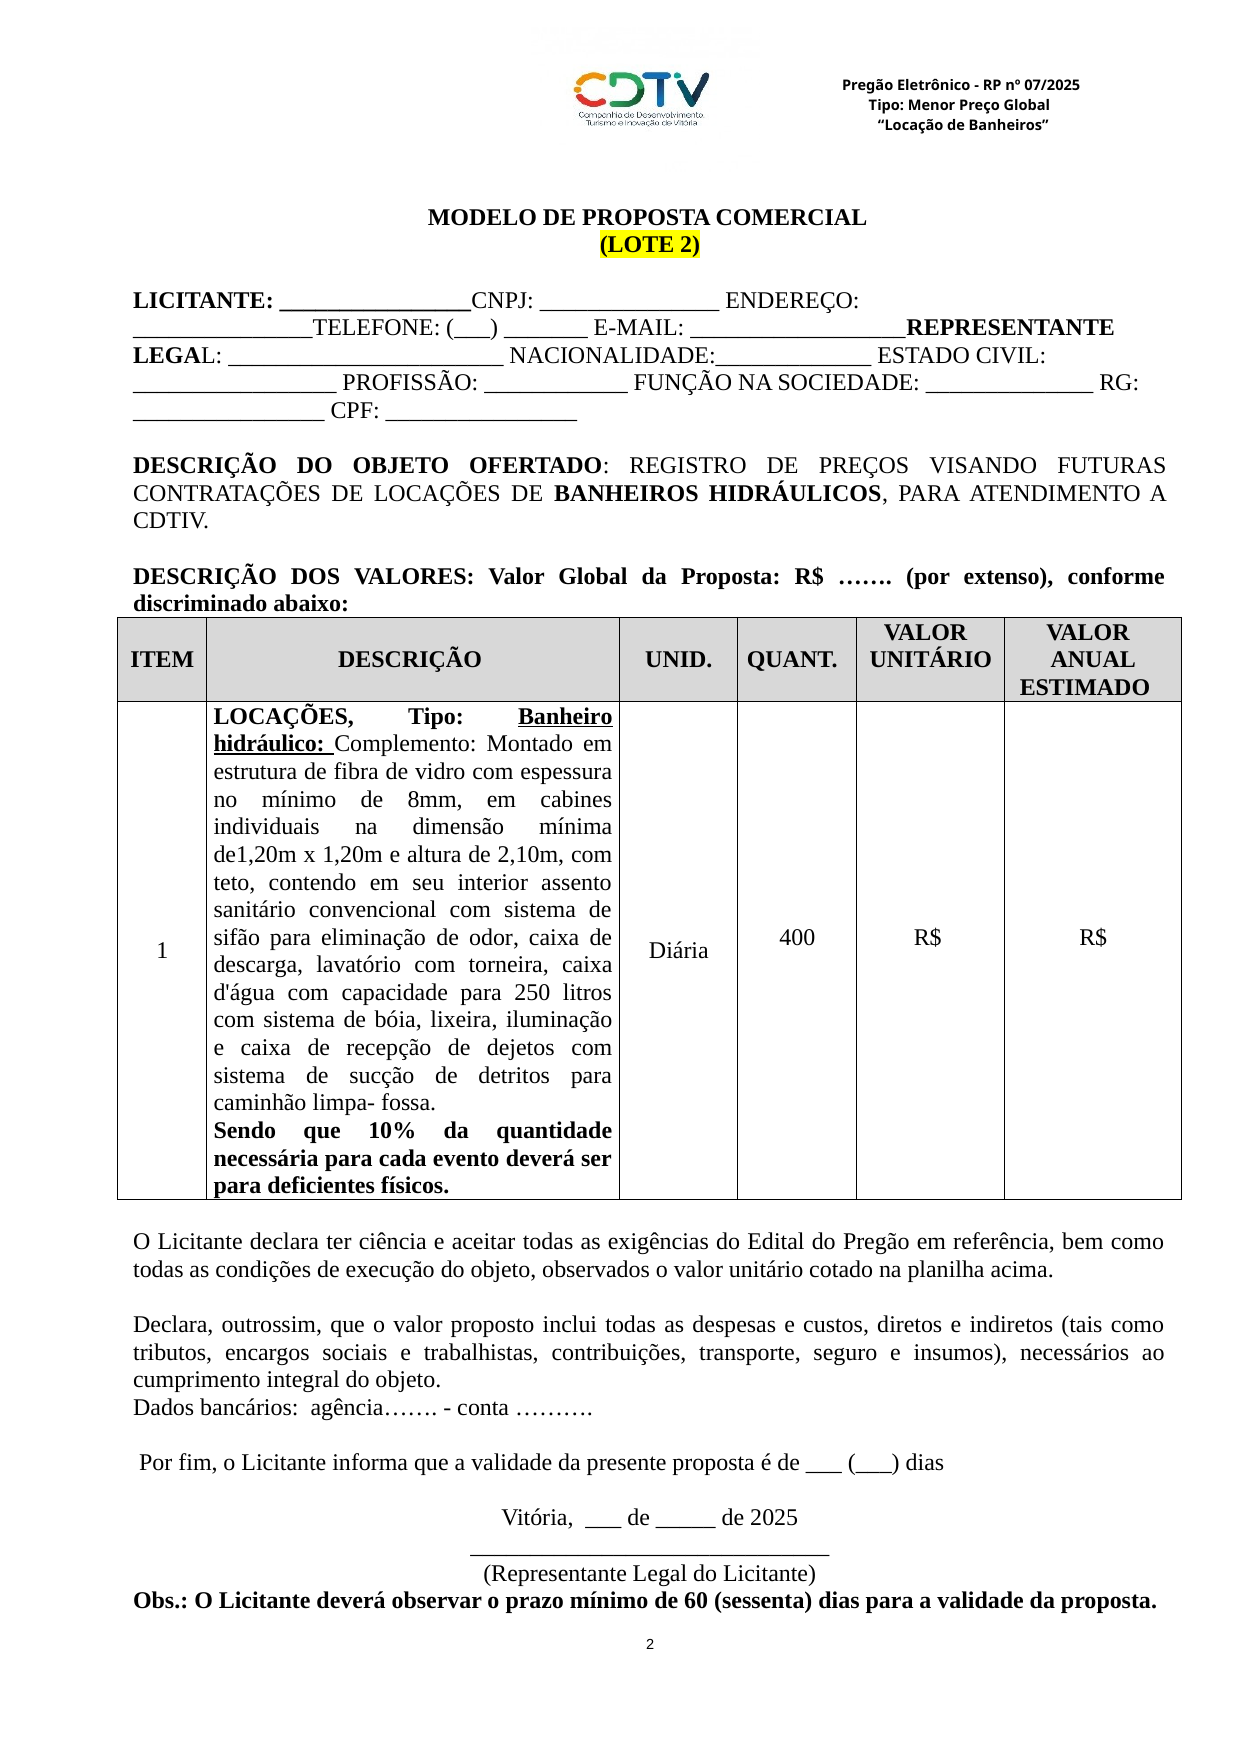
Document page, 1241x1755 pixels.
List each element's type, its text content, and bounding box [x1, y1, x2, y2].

table_cell 400 [738, 702, 856, 1199]
text Por fim, o Licitante informa que a validade da presente proposta é de ___ (___) dias [133, 1448, 1167, 1476]
table_cell 1 [118, 702, 206, 1199]
table_header DESCRIÇÃO [207, 618, 619, 701]
text (Representante Legal do Licitante) [133, 1559, 1167, 1586]
table_header VALOR ANUAL ESTIMADO [1005, 618, 1181, 701]
text LICITANTE: ________________CNPJ: _______________ ENDEREÇO: _______________TELEFONE: (___) _______ E-MAIL: __________________REPRESENTANTE LEGAL: _______________________ NACIONALIDADE:_____________ ESTADO CIVIL: _________________ PROFISSÃO: ____________ FUNÇÃO NA SOCIEDADE: ______________ RG: ________________ CPF: ________________ [133, 286, 1167, 424]
table_cell R$ [1005, 702, 1181, 1199]
text DESCRIÇÃO DOS VALORES: Valor Global da Proposta: R$ ……. (por extenso), conforme discriminado abaixo: [133, 562, 1167, 617]
table_cell Diária [620, 702, 737, 1199]
table_header UNID. [620, 618, 737, 701]
table_header VALOR UNITÁRIO [857, 618, 1004, 701]
text Dados bancários: agência……. - conta ………. [133, 1393, 1167, 1421]
text (LOTE 2) [133, 230, 1167, 258]
table_cell LOCAÇÕES, Tipo: Banheiro hidráulico: Complemento: Montado em estrutura de fibra de vidro com espessura no mínimo de 8mm, em cabines individuais na dimensão mínima de1,20m x 1,20m e altura de 2,10m, com teto, contendo em seu interior assento sanitário convencional com sistema de sifão para eliminação de odor, caixa de descarga, lavatório com torneira, caixa d'água com capacidade para 250 litros com sistema de bóia, lixeira, iluminação e caixa de recepção de dejetos com sistema de sucção de detritos para caminhão limpa- fossa. Sendo que 10% da quantidade necessária para cada evento deverá ser para deficientes físicos. [207, 702, 619, 1199]
table_cell R$ [857, 702, 1004, 1199]
text O Licitante declara ter ciência e aceitar todas as exigências do Edital do Pregão em referência, bem como todas as condições de execução do objeto, observados o valor unitário cotado na planilha acima. [133, 1227, 1167, 1283]
text MODELO DE PROPOSTA COMERCIAL [133, 203, 1167, 230]
table_header QUANT. [738, 618, 856, 701]
text Vitória, ___ de _____ de 2025 [133, 1503, 1167, 1531]
text Obs.: O Licitante deverá observar o prazo mínimo de 60 (sessenta) dias para a validade da proposta. [133, 1586, 1167, 1614]
table_header ITEM [118, 618, 206, 701]
text Declara, outrossim, que o valor proposto inclui todas as despesas e custos, diretos e indiretos (tais como tributos, encargos sociais e trabalhistas, contribuições, transporte, seguro e insumos), necessários ao cumprimento integral do objeto. [133, 1310, 1167, 1393]
text DESCRIÇÃO DO OBJETO OFERTADO: REGISTRO DE PREÇOS VISANDO FUTURAS CONTRATAÇÕES DE LOCAÇÕES DE BANHEIROS HIDRÁULICOS, PARA ATENDIMENTO A CDTIV. [133, 451, 1167, 534]
text ______________________________ [133, 1531, 1167, 1559]
